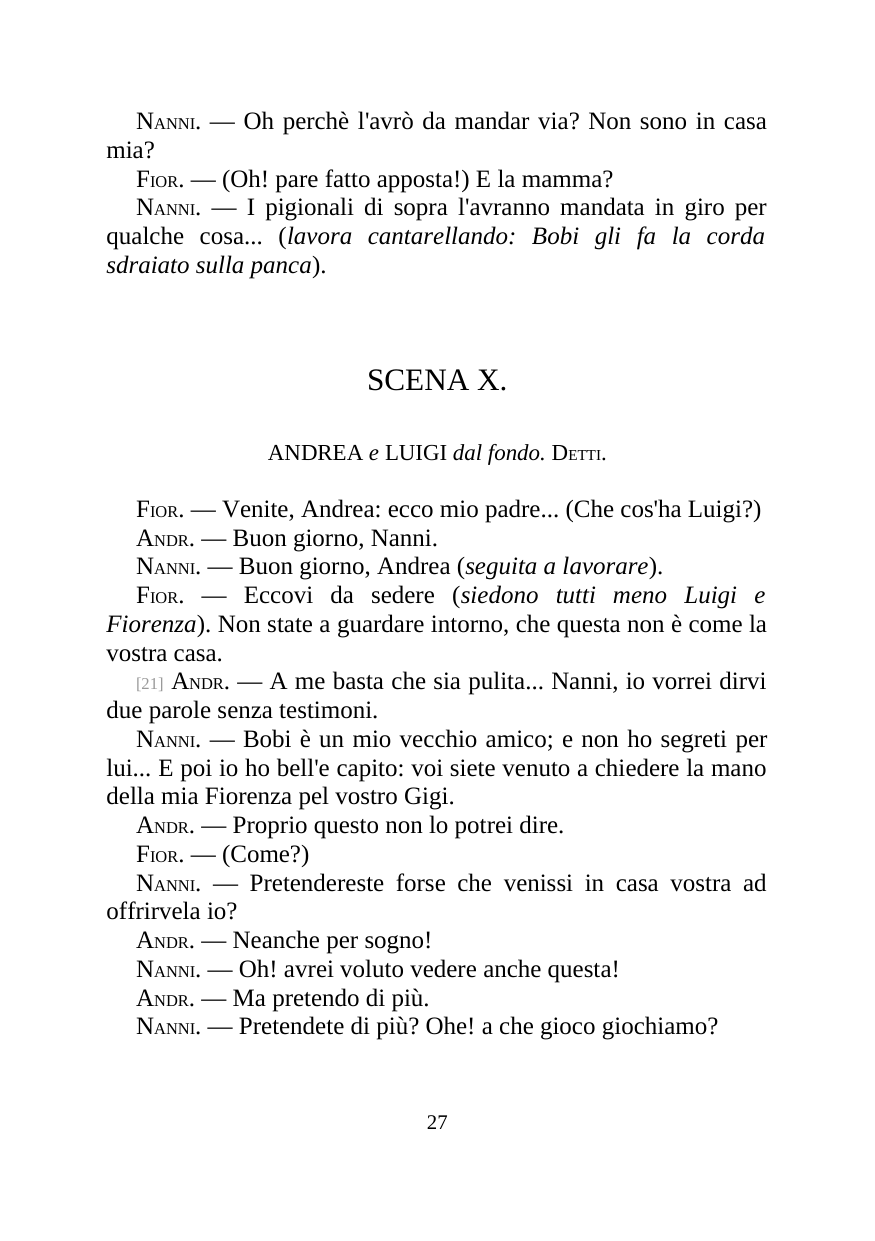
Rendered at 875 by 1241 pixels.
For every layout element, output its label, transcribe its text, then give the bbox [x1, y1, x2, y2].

text Andr. — Proprio questo non lo potrei dire. [106, 810, 768, 839]
text Andr. — Neanche per sogno! [106, 925, 768, 954]
text Nanni. — Oh perchè l'avrò da mandar via? Non sono in casa mia? [106, 106, 768, 164]
text Nanni. — Pretendereste forse che venissi in casa vostra ad offrirvela io? [106, 868, 768, 925]
text Nanni. — Buon giorno, Andrea (seguita a lavorare). [106, 551, 768, 580]
text Andr. — Buon giorno, Nanni. [106, 523, 768, 551]
text [21] Andr. — A me basta che sia pulita... Nanni, io vorrei dirvi due parole senza testimoni. [106, 666, 768, 724]
text Andr. — Ma pretendo di più. [106, 983, 768, 1011]
text ANDREA e LUIGI dal fondo. Detti. [106, 439, 768, 465]
text Fior. — (Oh! pare fatto apposta!) E la mamma? [106, 164, 768, 192]
text Nanni. — I pigionali di sopra l'avranno mandata in giro per qualche cosa... (lavora cantarellando: Bobi gli fa la corda sdraiato sulla panca). [106, 192, 768, 279]
text Fior. — Eccovi da sedere (siedono tutti meno Luigi e Fiorenza). Non state a guardare intorno, che questa non è come la vostra casa. [106, 580, 768, 666]
text Fior. — (Come?) [106, 839, 768, 868]
subtitle SCENA X. [106, 361, 768, 397]
text Nanni. — Pretendete di più? Ohe! a che gioco giochiamo? [106, 1011, 768, 1040]
text Fior. — Venite, Andrea: ecco mio padre... (Che cos'ha Luigi?) [106, 494, 768, 523]
text Nanni. — Oh! avrei voluto vedere anche questa! [106, 954, 768, 983]
text Nanni. — Bobi è un mio vecchio amico; e non ho segreti per lui... E poi io ho bell'e capito: voi siete venuto a chiedere la mano della mia Fiorenza pel vostro Gigi. [106, 724, 768, 810]
